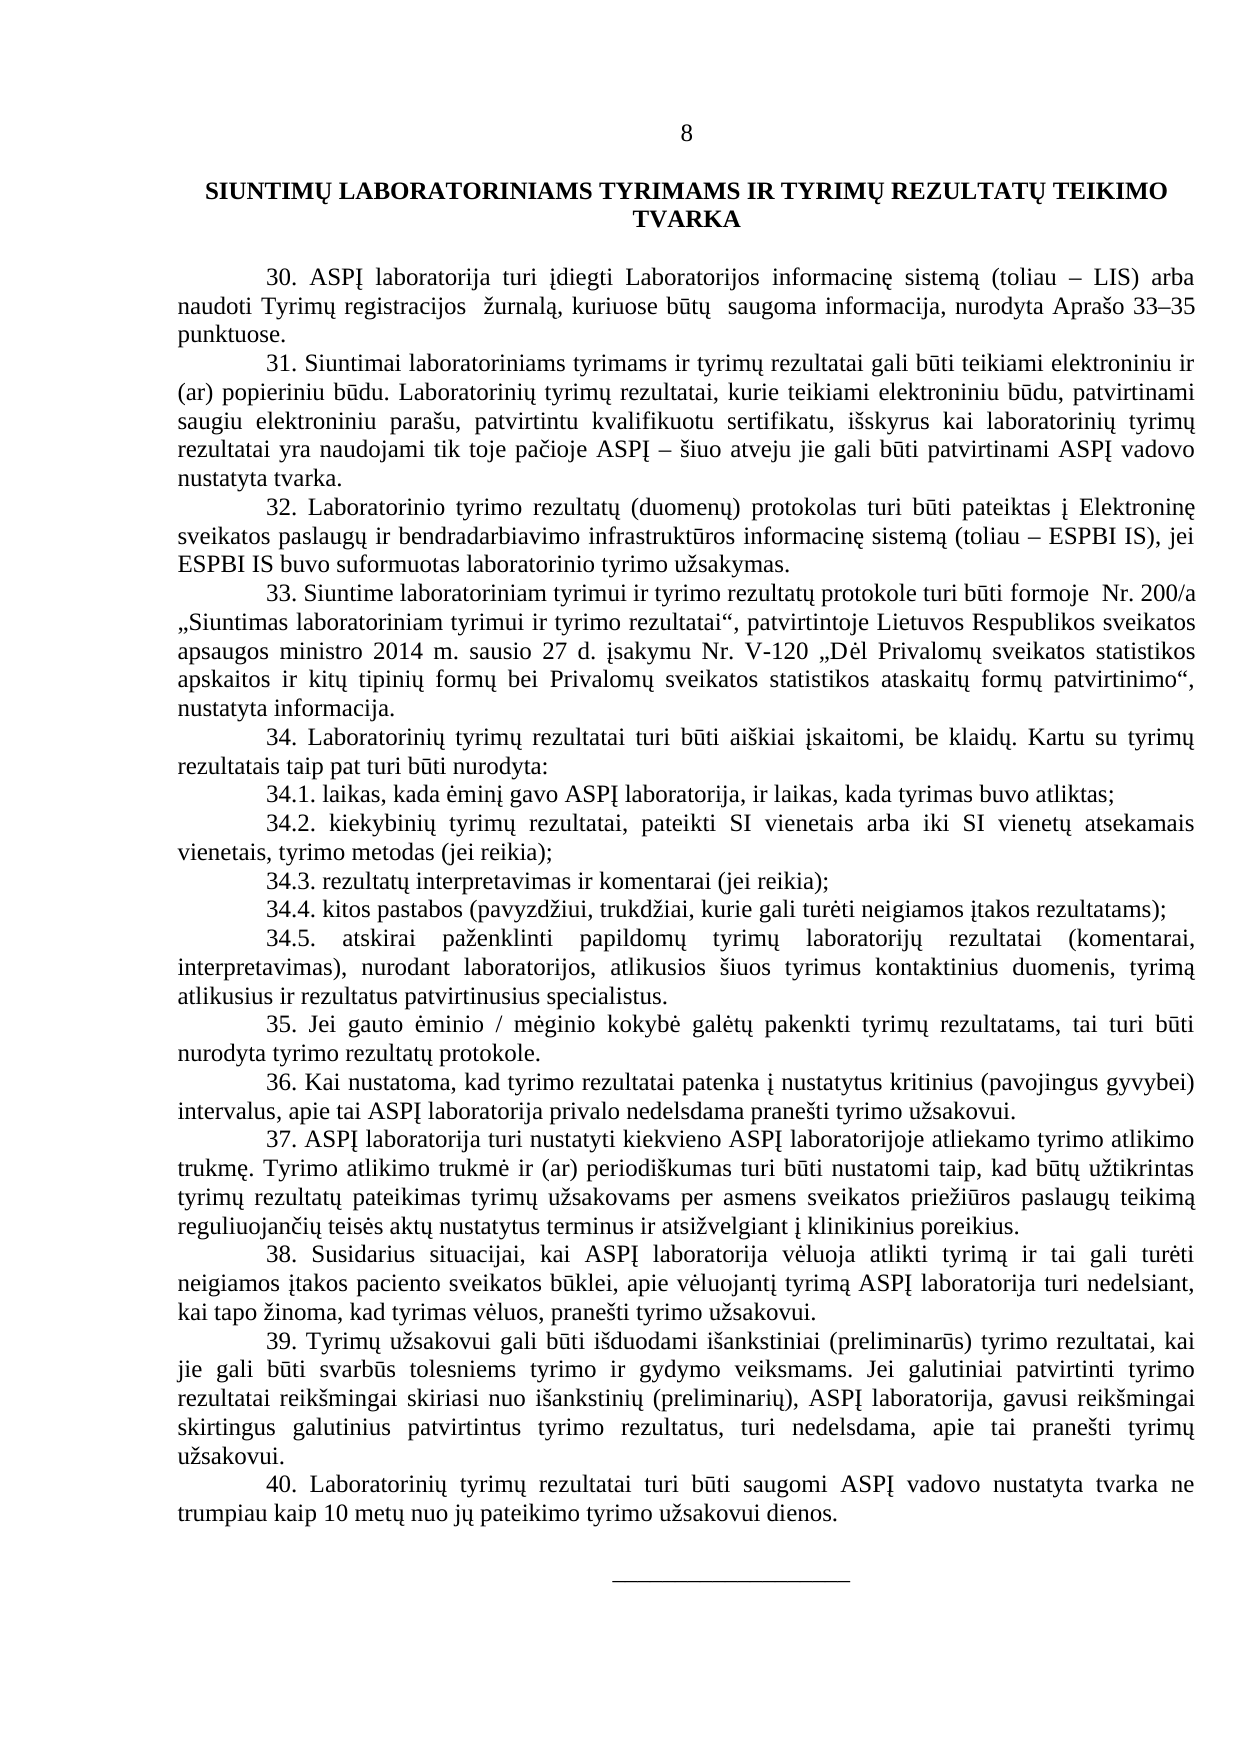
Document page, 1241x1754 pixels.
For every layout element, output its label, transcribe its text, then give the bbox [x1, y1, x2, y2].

text 34.5. atskirai paženklinti papildomų tyrimų laboratorijų rezultatai (komentarai, interpretavimas), nurodant laboratorijos, atlikusios šiuos tyrimus kontaktinius duomenis, tyrimą atlikusius ir rezultatus patvirtinusius specialistus. [177, 923, 1196, 1009]
text 37. ASPĮ laboratorija turi nustatyti kiekvieno ASPĮ laboratorijoje atliekamo tyrimo atlikimo trukmę. Tyrimo atlikimo trukmė ir (ar) periodiškumas turi būti nustatomi taip, kad būtų užtikrintas tyrimų rezultatų pateikimas tyrimų užsakovams per asmens sveikatos priežiūros paslaugų teikimą reguliuojančių teisės aktų nustatytus terminus ir atsižvelgiant į klinikinius poreikius. [177, 1124, 1196, 1239]
text 34.4. kitos pastabos (pavyzdžiui, trukdžiai, kurie gali turėti neigiamos įtakos rezultatams); [177, 894, 1196, 923]
text 31. Siuntimai laboratoriniams tyrimams ir tyrimų rezultatai gali būti teikiami elektroniniu ir (ar) popieriniu būdu. Laboratorinių tyrimų rezultatai, kurie teikiami elektroniniu būdu, patvirtinami saugiu elektroniniu parašu, patvirtintu kvalifikuotu sertifikatu, išskyrus kai laboratorinių tyrimų rezultatai yra naudojami tik toje pačioje ASPĮ – šiuo atveju jie gali būti patvirtinami ASPĮ vadovo nustatyta tvarka. [177, 348, 1196, 492]
text 39. Tyrimų užsakovui gali būti išduodami išankstiniai (preliminarūs) tyrimo rezultatai, kai jie gali būti svarbūs tolesniems tyrimo ir gydymo veiksmams. Jei galutiniai patvirtinti tyrimo rezultatai reikšmingai skiriasi nuo išankstinių (preliminarių), ASPĮ laboratorija, gavusi reikšmingai skirtingus galutinius patvirtintus tyrimo rezultatus, turi nedelsdama, apie tai pranešti tyrimų užsakovui. [177, 1326, 1196, 1469]
text 34. Laboratorinių tyrimų rezultatai turi būti aiškiai įskaitomi, be klaidų. Kartu su tyrimų rezultatais taip pat turi būti nurodyta: [177, 722, 1196, 779]
text 34.1. laikas, kada ėminį gavo ASPĮ laboratorija, ir laikas, kada tyrimas buvo atliktas; [177, 779, 1196, 808]
text 32. Laboratorinio tyrimo rezultatų (duomenų) protokolas turi būti pateiktas į Elektroninę sveikatos paslaugų ir bendradarbiavimo infrastruktūros informacinę sistemą (toliau – ESPBI IS), jei ESPBI IS buvo suformuotas laboratorinio tyrimo užsakymas. [177, 492, 1196, 578]
text 34.3. rezultatų interpretavimas ir komentarai (jei reikia); [177, 866, 1196, 894]
text SIUNTIMŲ LABORATORINIAMS TYRIMAMS IR TYRIMŲ REZULTATŲ TEIKIMO TVARKA [177, 176, 1196, 233]
text 33. Siuntime laboratoriniam tyrimui ir tyrimo rezultatų protokole turi būti formoje Nr. 200/a „Siuntimas laboratoriniam tyrimui ir tyrimo rezultatai“, patvirtintoje Lietuvos Respublikos sveikatos apsaugos ministro 2014 m. sausio 27 d. įsakymu Nr. V-120 „Dėl Privalomų sveikatos statistikos apskaitos ir kitų tipinių formų bei Privalomų sveikatos statistikos ataskaitų formų patvirtinimo“, nustatyta informacija. [177, 578, 1196, 722]
text 38. Susidarius situacijai, kai ASPĮ laboratorija vėluoja atlikti tyrimą ir tai gali turėti neigiamos įtakos paciento sveikatos būklei, apie vėluojantį tyrimą ASPĮ laboratorija turi nedelsiant, kai tapo žinoma, kad tyrimas vėluos, pranešti tyrimo užsakovui. [177, 1239, 1196, 1326]
text 35. Jei gauto ėminio / mėginio kokybė galėtų pakenkti tyrimų rezultatams, tai turi būti nurodyta tyrimo rezultatų protokole. [177, 1009, 1196, 1067]
text 30. ASPĮ laboratorija turi įdiegti Laboratorijos informacinę sistemą (toliau – LIS) arba naudoti Tyrimų registracijos žurnalą, kuriuose būtų saugoma informacija, nurodyta Aprašo 33–35 punktuose. [177, 262, 1196, 348]
text 34.2. kiekybinių tyrimų rezultatai, pateikti SI vienetais arba iki SI vienetų atsekamais vienetais, tyrimo metodas (jei reikia); [177, 808, 1196, 866]
text ___________________ [177, 1556, 1196, 1584]
text 40. Laboratorinių tyrimų rezultatai turi būti saugomi ASPĮ vadovo nustatyta tvarka ne trumpiau kaip 10 metų nuo jų pateikimo tyrimo užsakovui dienos. [177, 1469, 1196, 1527]
text 36. Kai nustatoma, kad tyrimo rezultatai patenka į nustatytus kritinius (pavojingus gyvybei) intervalus, apie tai ASPĮ laboratorija privalo nedelsdama pranešti tyrimo užsakovui. [177, 1067, 1196, 1124]
